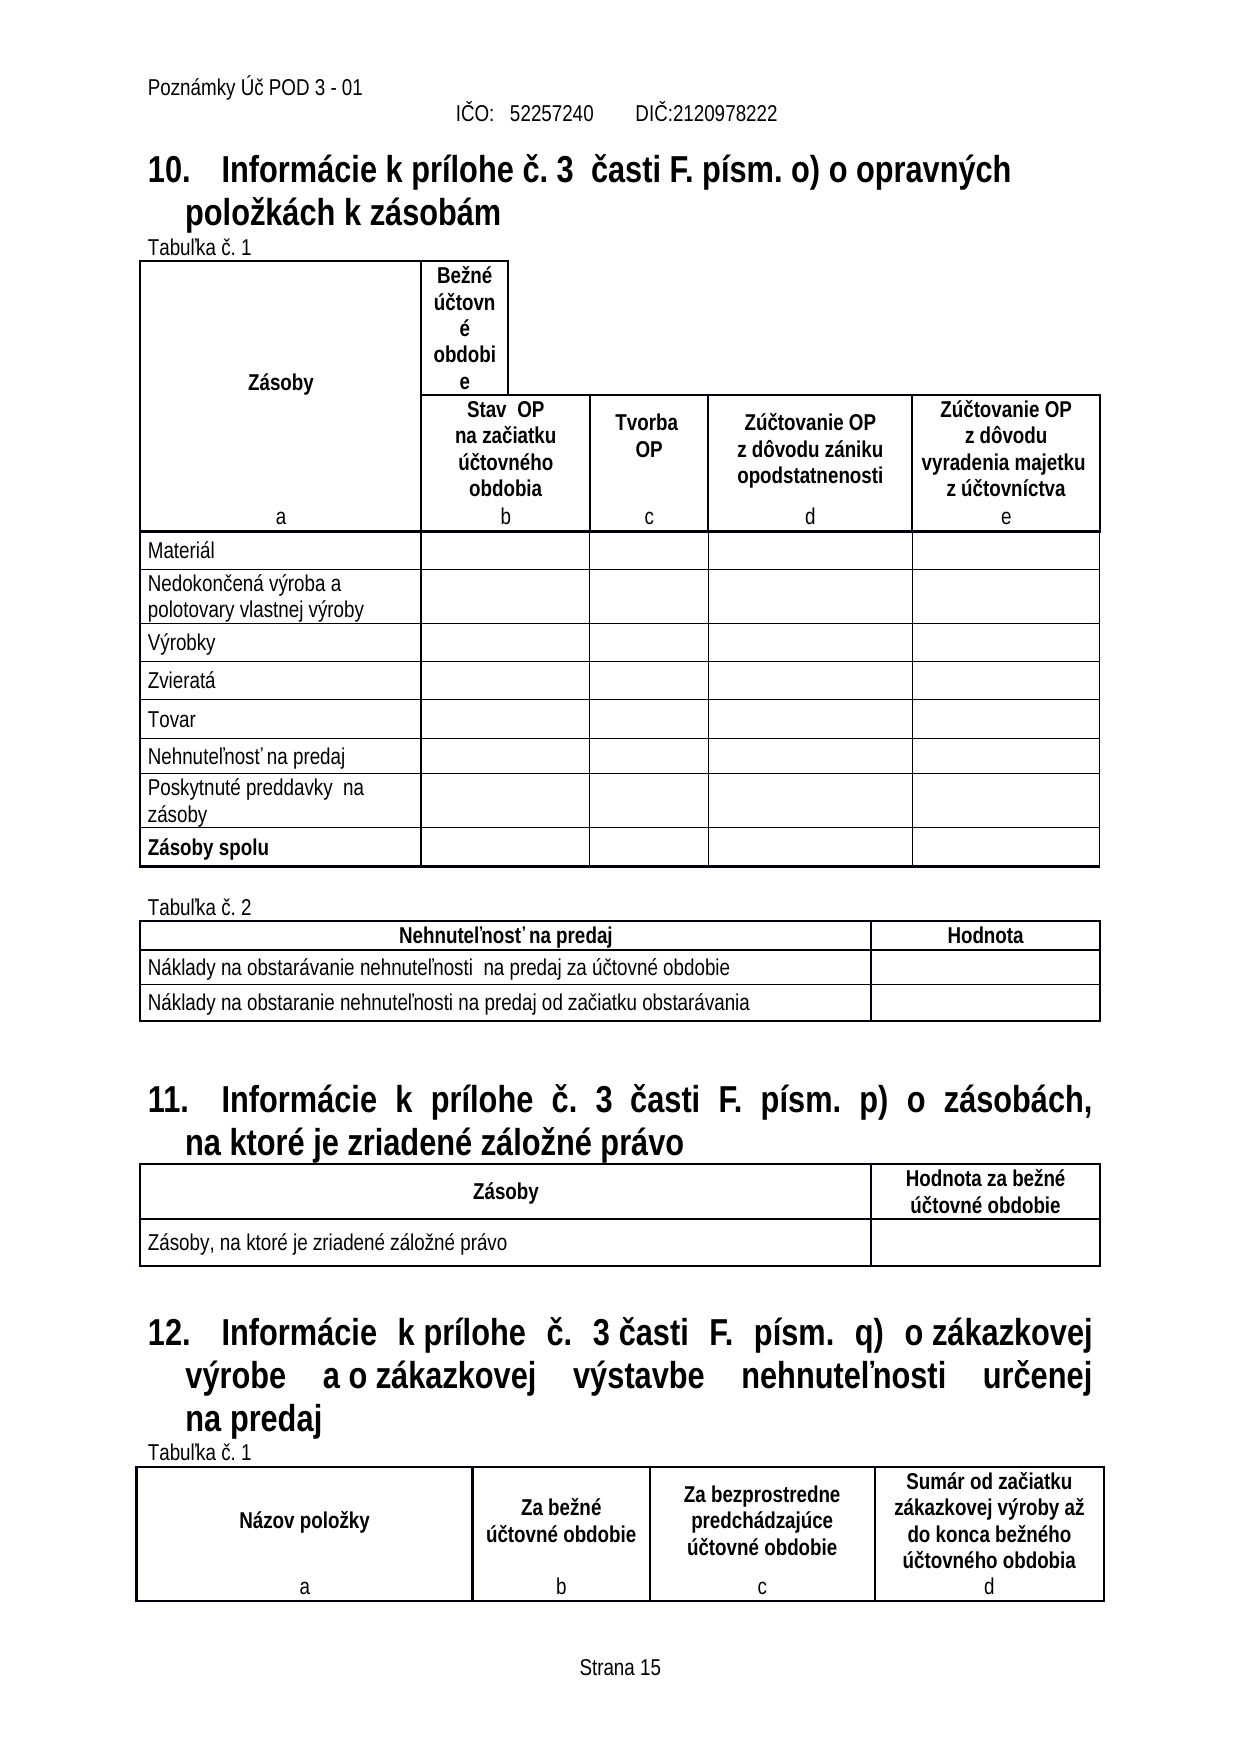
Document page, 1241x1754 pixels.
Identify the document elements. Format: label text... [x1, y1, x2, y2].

table_cell Nehnuteľnosť na predaj [141, 739, 420, 773]
table_cell Zúčtovanie OP z dôvodu vyradenia majetku z účtovníctva [913, 396, 1099, 501]
table_cell [590, 662, 708, 699]
table_cell b [422, 501, 589, 530]
table_header Hodnota za bežné účtovné obdobie [872, 1165, 1099, 1218]
table_cell [709, 662, 912, 699]
table_cell Tvorba OP [591, 396, 707, 501]
table_cell [422, 533, 589, 569]
text Tabuľka č. 2 [148, 894, 1092, 920]
table_cell [913, 828, 1099, 865]
table_cell a [141, 501, 420, 530]
table_cell [913, 700, 1099, 738]
table_cell [590, 774, 708, 827]
table_cell Poskytnuté preddavky na zásoby [141, 774, 420, 827]
table_cell [709, 624, 912, 661]
table_cell c [651, 1573, 874, 1599]
title Informácie k prílohe č. 3 časti F. písm. o) o opravných položkách k zásobám [148, 148, 1092, 234]
table_cell [422, 828, 589, 865]
table_cell Výrobky [141, 624, 420, 661]
table_cell [422, 700, 589, 738]
table_cell [913, 570, 1099, 622]
table_cell Zúčtovanie OP z dôvodu zániku opodstatnenosti [709, 396, 911, 501]
table_cell [590, 828, 708, 865]
table_cell [913, 774, 1099, 827]
table_header [509, 260, 1100, 394]
table_cell [422, 624, 589, 661]
table_cell Zásoby spolu [141, 828, 420, 865]
table_cell [913, 739, 1099, 773]
table_cell [709, 774, 912, 827]
table_cell Tovar [141, 700, 420, 738]
text Tabuľka č. 1 [148, 1439, 1092, 1466]
table_cell [590, 533, 708, 569]
table_cell Stav OP na začiatku účtovného obdobia [422, 396, 589, 501]
table_cell [872, 951, 1099, 984]
table_cell [590, 700, 708, 738]
table_cell [709, 570, 912, 622]
table_cell b [474, 1573, 649, 1599]
table_header Za bezprostredne predchádzajúce účtovné obdobie [651, 1468, 874, 1573]
table_cell [422, 662, 589, 699]
title Informácie k prílohe č. 3 časti F. písm. q) o zákazkovej výrobe a o zákazkovej výstavbe nehnuteľnosti určenej na predaj [148, 1310, 1092, 1439]
table_cell Zvieratá [141, 662, 420, 699]
title Informácie k prílohe č. 3 časti F. písm. p) o zásobách, na ktoré je zriadené záložné právo [148, 1077, 1092, 1163]
table_header Nehnuteľnosť na predaj [141, 922, 870, 949]
table_cell Náklady na obstarávanie nehnuteľnosti na predaj za účtovné obdobie [141, 951, 870, 984]
table_cell [590, 624, 708, 661]
table_cell [709, 828, 912, 865]
table_cell Nedokončená výroba a polotovary vlastnej výroby [141, 570, 420, 622]
table_cell [709, 533, 912, 569]
text Tabuľka č. 1 [148, 234, 1092, 260]
table_cell c [591, 501, 707, 530]
table_cell e [913, 501, 1099, 530]
table_cell Materiál [141, 533, 420, 569]
table_cell [709, 739, 912, 773]
table_header Sumár od začiatku zákazkovej výroby až do konca bežného účtovného obdobia [876, 1468, 1103, 1573]
table_cell Náklady na obstaranie nehnuteľnosti na predaj od začiatku obstarávania [141, 985, 870, 1019]
table_cell Zásoby, na ktoré je zriadené záložné právo [141, 1220, 870, 1265]
table_header Zásoby [141, 262, 420, 501]
table_cell a [138, 1573, 471, 1599]
table_cell d [709, 501, 911, 530]
table_cell [590, 570, 708, 622]
table_header Zásoby [141, 1165, 870, 1218]
table_cell [422, 774, 589, 827]
table_cell [913, 662, 1099, 699]
table_cell [422, 570, 589, 622]
table_cell [872, 1220, 1099, 1265]
table_header Názov položky [138, 1468, 471, 1573]
table_cell [422, 739, 589, 773]
table_cell [913, 533, 1099, 569]
table_cell d [876, 1573, 1103, 1599]
table_header Za bežné účtovné obdobie [474, 1468, 649, 1573]
table_cell [709, 700, 912, 738]
table_cell [913, 624, 1099, 661]
table_header Bežné účtovné obdobie [422, 262, 507, 394]
table_cell [872, 985, 1099, 1019]
table_cell [590, 739, 708, 773]
table_header Hodnota [872, 922, 1099, 949]
